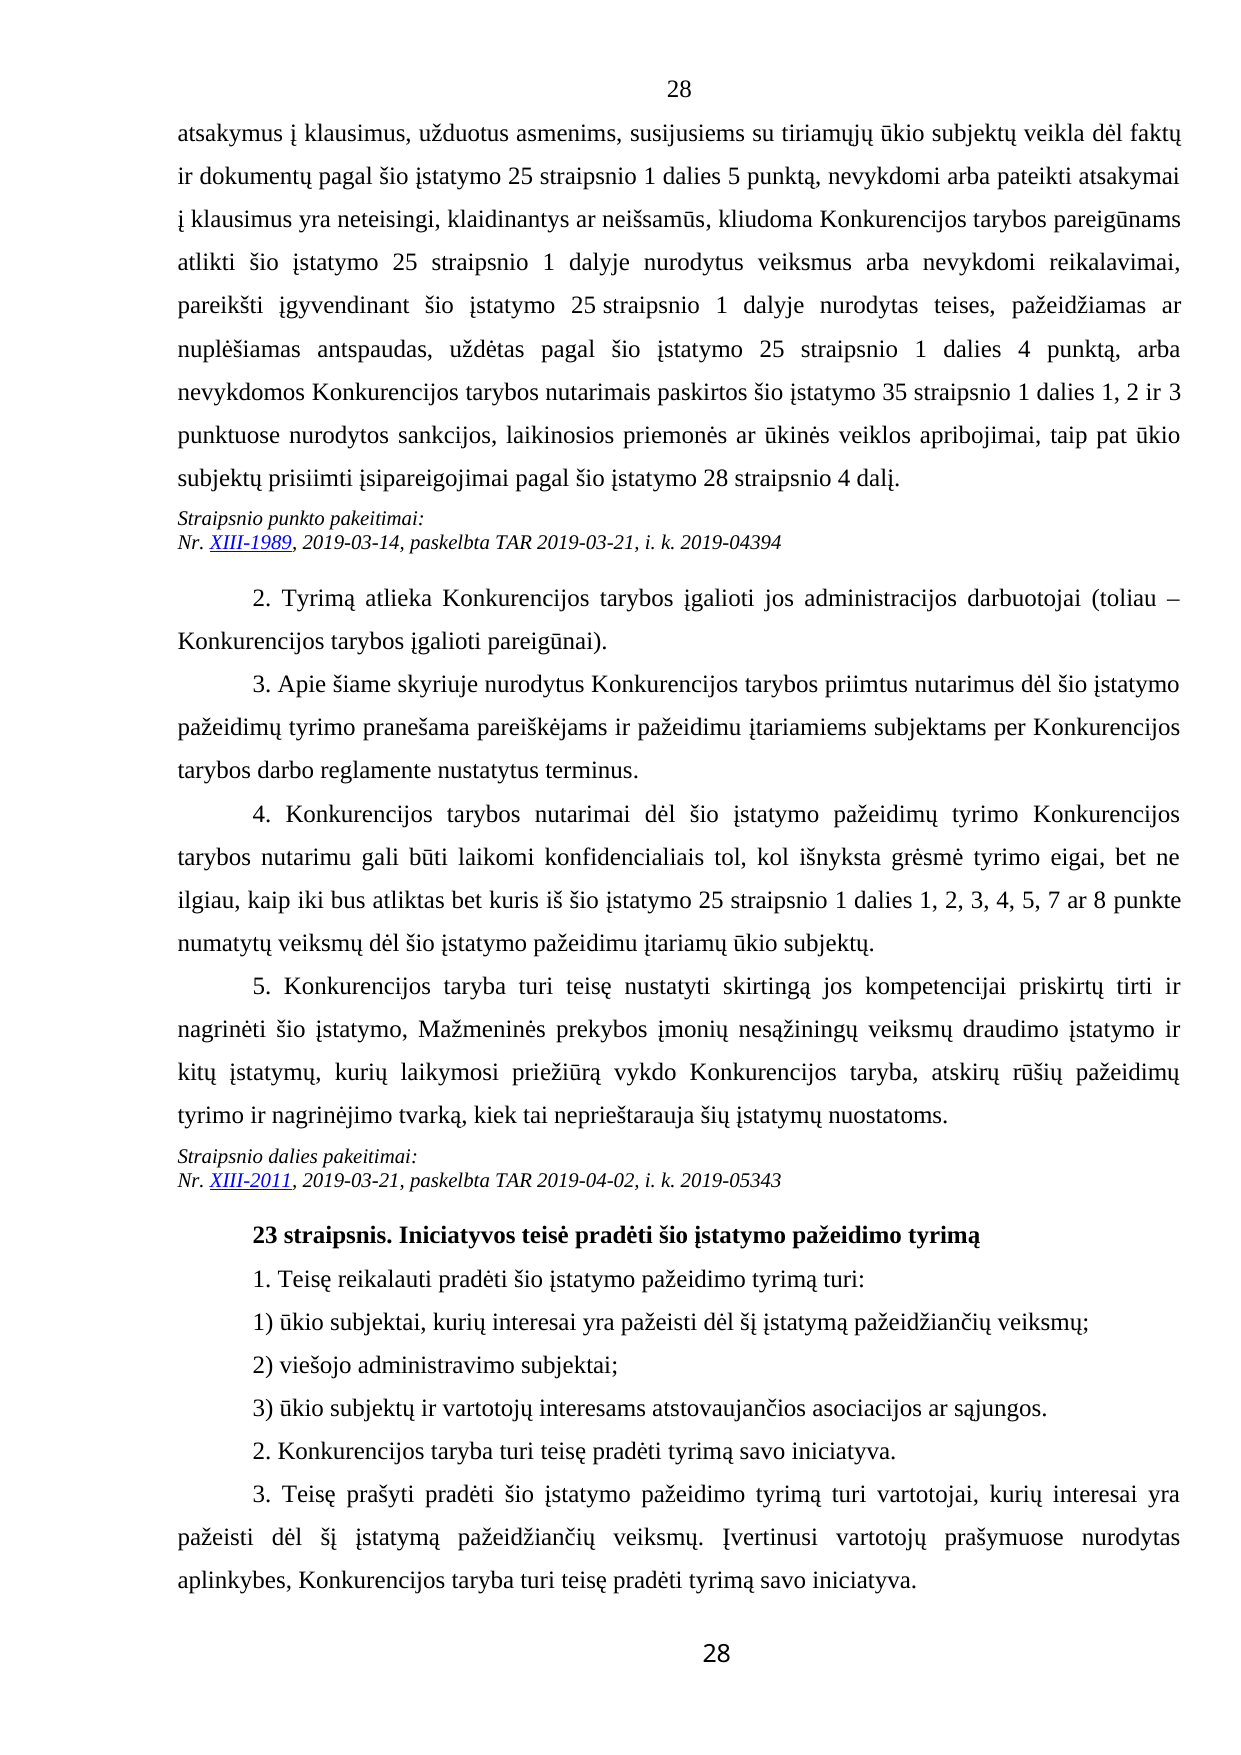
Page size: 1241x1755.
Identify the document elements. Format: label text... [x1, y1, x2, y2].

text 3) ūkio subjektų ir vartotojų interesams atstovaujančios asociacijos ar sąjungos. [177, 1393, 1181, 1422]
text 23 straipsnis. Iniciatyvos teisė pradėti šio įstatymo pažeidimo tyrimą [177, 1221, 1181, 1249]
text Nr. XIII-1989, 2019-03-14, paskelbta TAR 2019-03-21, i. k. 2019-04394 [177, 530, 1181, 554]
text 3. Apie šiame skyriuje nurodytus Konkurencijos tarybos priimtus nutarimus dėl šio įstatymo pažeidimų tyrimo pranešama pareiškėjams ir pažeidimu įtariamiems subjektams per Konkurencijos tarybos darbo reglamente nustatytus terminus. [177, 669, 1181, 784]
text Straipsnio dalies pakeitimai: [177, 1144, 1181, 1168]
text Straipsnio punkto pakeitimai: [177, 506, 1181, 530]
text 5. Konkurencijos taryba turi teisę nustatyti skirtingą jos kompetencijai priskirtų tirti ir nagrinėti šio įstatymo, Mažmeninės prekybos įmonių nesąžiningų veiksmų draudimo įstatymo ir kitų įstatymų, kurių laikymosi priežiūrą vykdo Konkurencijos taryba, atskirų rūšių pažeidimų tyrimo ir nagrinėjimo tvarką, kiek tai neprieštarauja šių įstatymų nuostatoms. [177, 971, 1181, 1129]
text 1) ūkio subjektai, kurių interesai yra pažeisti dėl šį įstatymą pažeidžiančių veiksmų; [177, 1307, 1181, 1336]
text 4. Konkurencijos tarybos nutarimai dėl šio įstatymo pažeidimų tyrimo Konkurencijos tarybos nutarimu gali būti laikomi konfidencialiais tol, kol išnyksta grėsmė tyrimo eigai, bet ne ilgiau, kaip iki bus atliktas bet kuris iš šio įstatymo 25 straipsnio 1 dalies 1, 2, 3, 4, 5, 7 ar 8 punkte numatytų veiksmų dėl šio įstatymo pažeidimu įtariamų ūkio subjektų. [177, 799, 1181, 957]
text 2) viešojo administravimo subjektai; [177, 1350, 1181, 1379]
text 2. Tyrimą atlieka Konkurencijos tarybos įgalioti jos administracijos darbuotojai (toliau – Konkurencijos tarybos įgalioti pareigūnai). [177, 583, 1181, 655]
text 1. Teisę reikalauti pradėti šio įstatymo pažeidimo tyrimą turi: [177, 1264, 1181, 1292]
text 2. Konkurencijos taryba turi teisę pradėti tyrimą savo iniciatyva. [177, 1436, 1181, 1465]
text atsakymus į klausimus, užduotus asmenims, susijusiems su tiriamųjų ūkio subjektų veikla dėl faktų ir dokumentų pagal šio įstatymo 25 straipsnio 1 dalies 5 punktą, nevykdomi arba pateikti atsakymai į klausimus yra neteisingi, klaidinantys ar neišsamūs, kliudoma Konkurencijos tarybos pareigūnams atlikti šio įstatymo 25 straipsnio 1 dalyje nurodytus veiksmus arba nevykdomi reikalavimai, pareikšti įgyvendinant šio įstatymo 25 straipsnio 1 dalyje nurodytas teises, pažeidžiamas ar nuplėšiamas antspaudas, uždėtas pagal šio įstatymo 25 straipsnio 1 dalies 4 punktą, arba nevykdomos Konkurencijos tarybos nutarimais paskirtos šio įstatymo 35 straipsnio 1 dalies 1, 2 ir 3 punktuose nurodytos sankcijos, laikinosios priemonės ar ūkinės veiklos apribojimai, taip pat ūkio subjektų prisiimti įsipareigojimai pagal šio įstatymo 28 straipsnio 4 dalį. [177, 118, 1181, 492]
text 3. Teisę prašyti pradėti šio įstatymo pažeidimo tyrimą turi vartotojai, kurių interesai yra pažeisti dėl šį įstatymą pažeidžiančių veiksmų. Įvertinusi vartotojų prašymuose nurodytas aplinkybes, Konkurencijos taryba turi teisę pradėti tyrimą savo iniciatyva. [177, 1479, 1181, 1594]
text Nr. XIII-2011, 2019-03-21, paskelbta TAR 2019-04-02, i. k. 2019-05343 [177, 1168, 1181, 1192]
